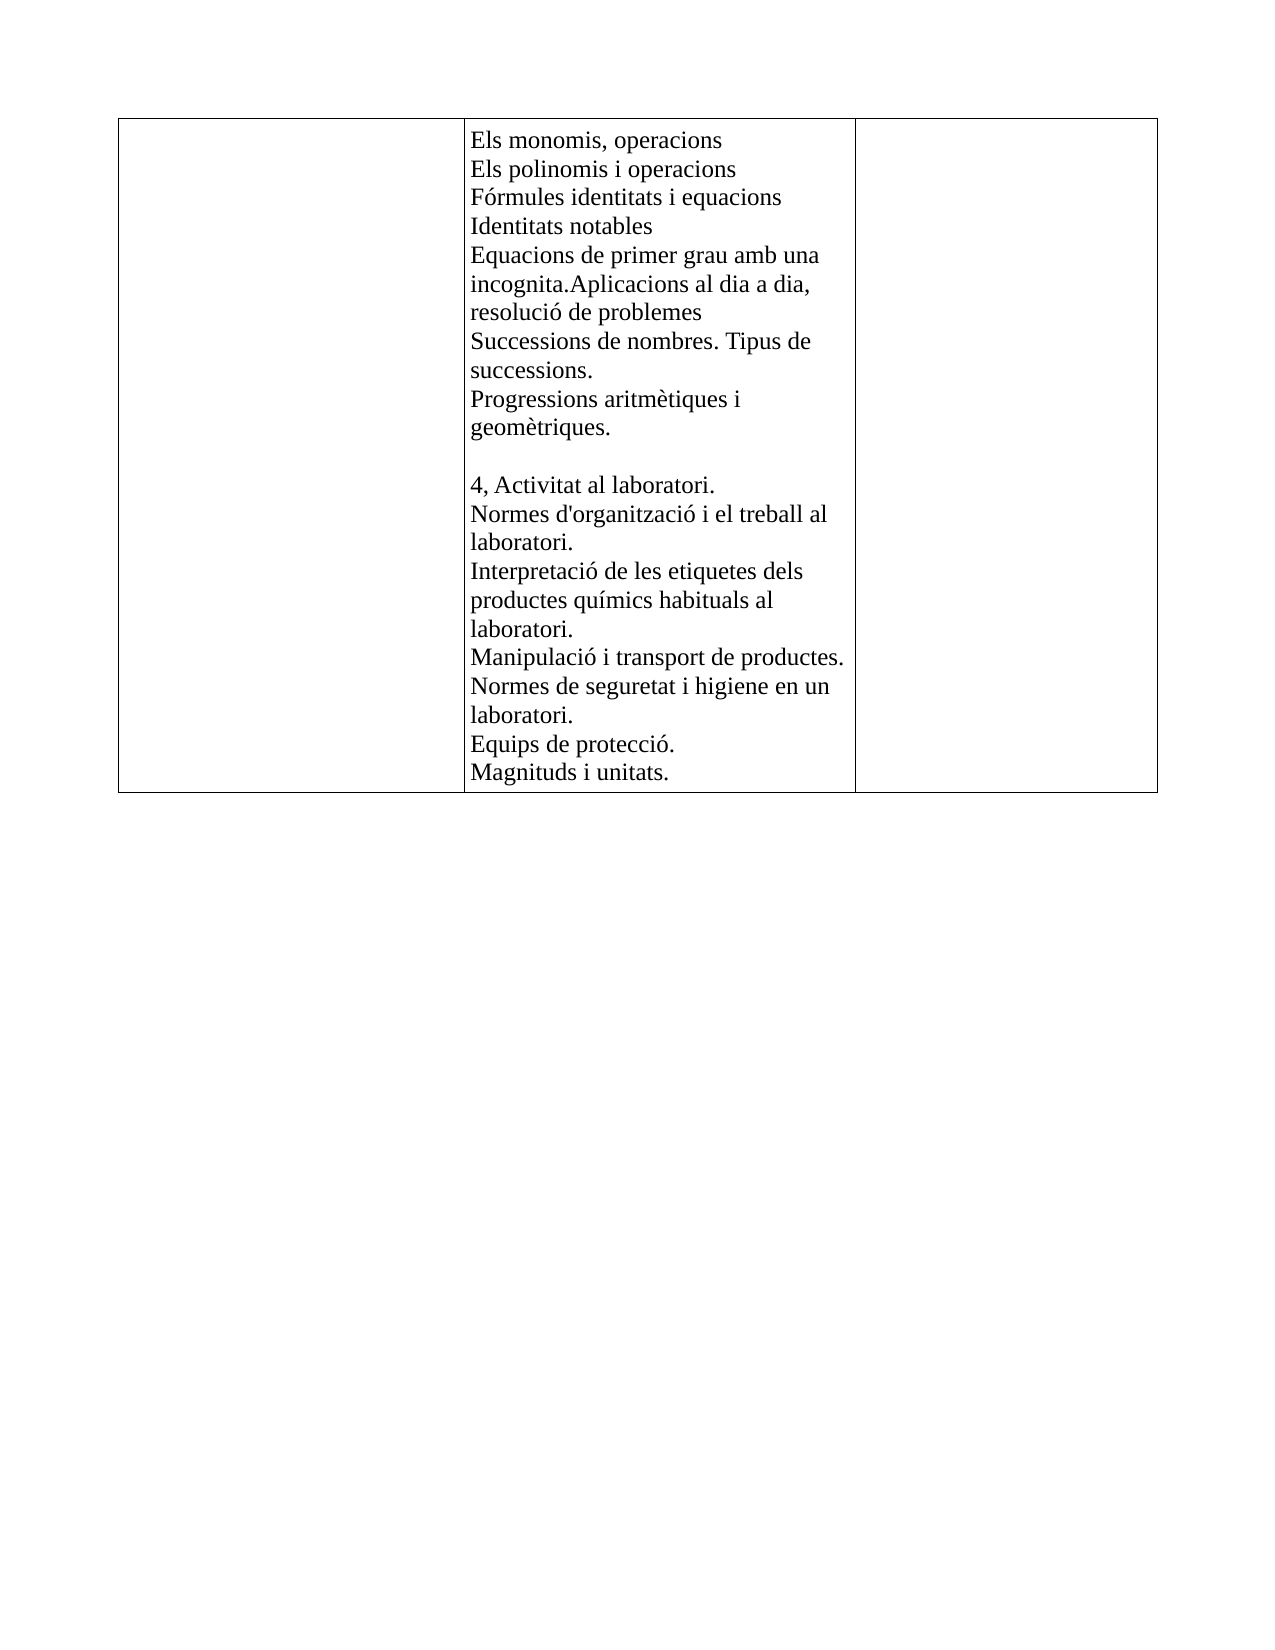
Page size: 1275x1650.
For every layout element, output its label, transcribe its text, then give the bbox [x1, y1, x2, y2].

table_cell [856, 119, 1157, 792]
table_cell Els monomis, operacions Els polinomis i operacions Fórmules identitats i equacions Identitats notables Equacions de primer grau amb una incognita.Aplicacions al dia a dia, resolució de problemes Successions de nombres. Tipus de successions. Progressions aritmètiques i geomètriques. 4, Activitat al laboratori. Normes d'organització i el treball al laboratori. Interpretació de les etiquetes dels productes químics habituals al laboratori. Manipulació i transport de productes. Normes de seguretat i higiene en un laboratori. Equips de protecció. Magnituds i unitats. [465, 119, 855, 792]
table_cell [119, 119, 464, 792]
